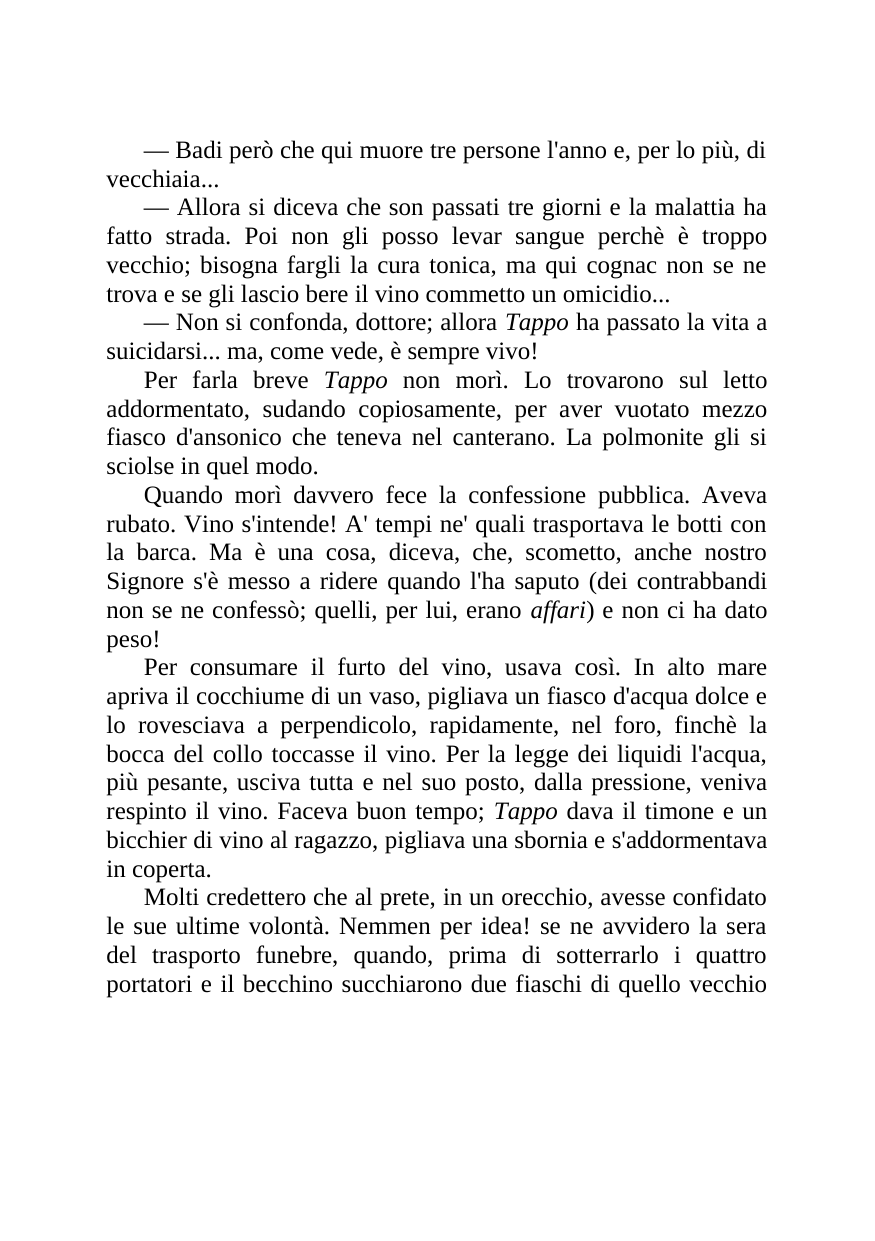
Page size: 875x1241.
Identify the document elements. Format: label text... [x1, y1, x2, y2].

text — Badi però che qui muore tre persone l'anno e, per lo più, di vecchiaia... [106, 135, 768, 192]
text — Allora si diceva che son passati tre giorni e la malattia ha fatto strada. Poi non gli posso levar sangue perchè è troppo vecchio; bisogna fargli la cura tonica, ma qui cognac non se ne trova e se gli lascio bere il vino commetto un omicidio... [106, 192, 768, 307]
text Quando morì davvero fece la confessione pubblica. Aveva rubato. Vino s'intende! A' tempi ne' quali trasportava le botti con la barca. Ma è una cosa, diceva, che, scometto, anche nostro Signore s'è messo a ridere quando l'ha saputo (dei contrabbandi non se ne confessò; quelli, per lui, erano affari) e non ci ha dato peso! [106, 480, 768, 652]
text Per farla breve Tappo non morì. Lo trovarono sul letto addormentato, sudando copiosamente, per aver vuotato mezzo fiasco d'ansonico che teneva nel canterano. La polmonite gli si sciolse in quel modo. [106, 365, 768, 480]
text Molti credettero che al prete, in un orecchio, avesse confidato le sue ultime volontà. Nemmen per idea! se ne avvidero la sera del trasporto funebre, quando, prima di sotterrarlo i quattro portatori e il becchino succhiarono due fiaschi di quello vecchio [106, 882, 768, 997]
text Per consumare il furto del vino, usava così. In alto mare apriva il cocchiume di un vaso, pigliava un fiasco d'acqua dolce e lo rovesciava a perpendicolo, rapidamente, nel foro, finchè la bocca del collo toccasse il vino. Per la legge dei liquidi l'acqua, più pesante, usciva tutta e nel suo posto, dalla pressione, veniva respinto il vino. Faceva buon tempo; Tappo dava il timone e un bicchier di vino al ragazzo, pigliava una sbornia e s'addormentava in coperta. [106, 652, 768, 882]
text — Non si confonda, dottore; allora Tappo ha passato la vita a suicidarsi... ma, come vede, è sempre vivo! [106, 307, 768, 365]
